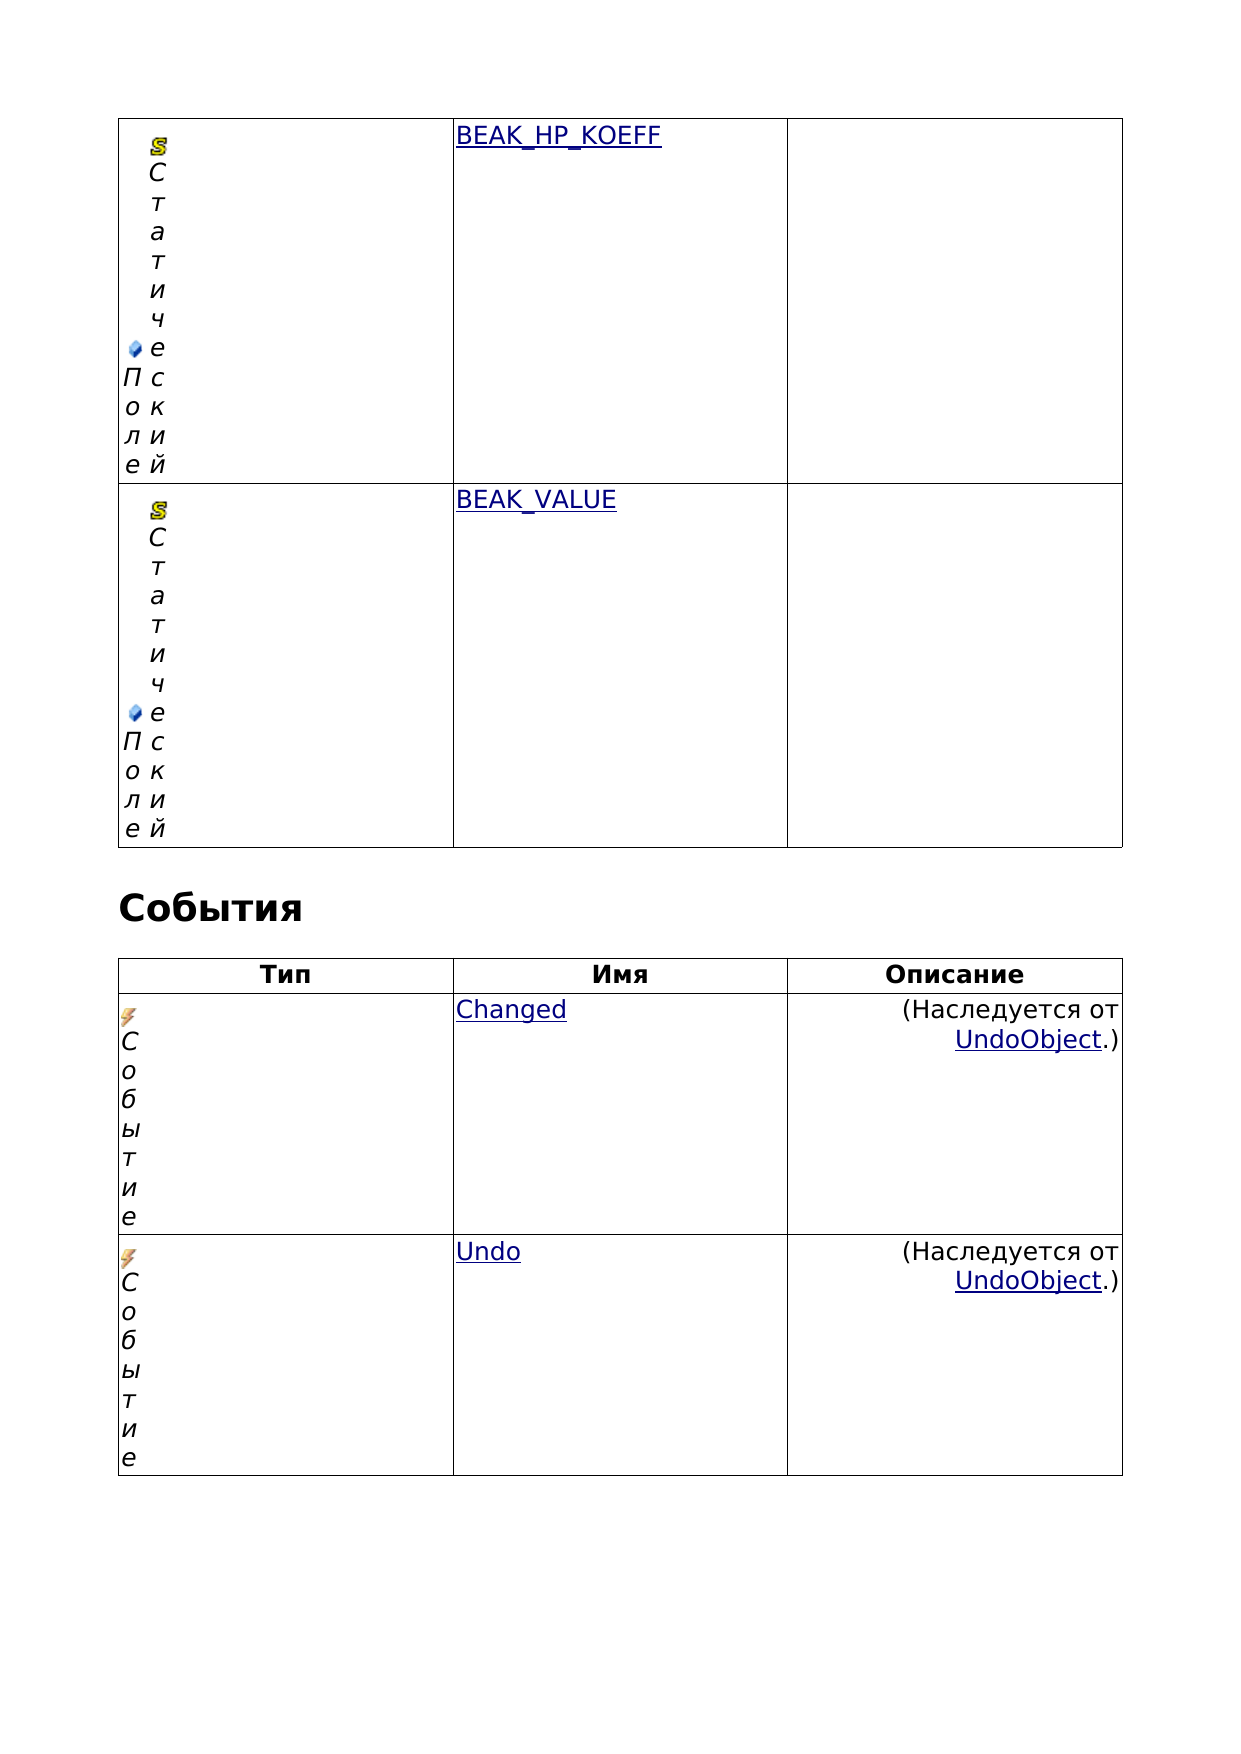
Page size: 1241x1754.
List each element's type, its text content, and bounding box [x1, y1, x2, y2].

table_cell Undo [454, 1235, 787, 1475]
picture [121, 1249, 137, 1269]
table_cell [119, 484, 453, 847]
picture [146, 133, 172, 159]
table_cell [119, 1235, 453, 1475]
picture [121, 337, 146, 363]
picture [121, 1008, 137, 1027]
table_cell [788, 119, 1122, 482]
subtitle События [118, 887, 1122, 930]
table_header Имя [454, 959, 787, 993]
table_cell [119, 119, 453, 482]
picture [121, 702, 146, 727]
table_cell [788, 484, 1122, 847]
table_cell Changed [454, 994, 787, 1234]
table_header Тип [119, 959, 453, 993]
table_header Описание [788, 959, 1122, 993]
table_cell [119, 994, 453, 1234]
table_cell BEAK_VALUE [454, 484, 787, 847]
table_cell (Наследуется от UndoObject.) [788, 1235, 1122, 1475]
table_cell (Наследуется от UndoObject.) [788, 994, 1122, 1234]
table_cell BEAK_HP_KOEFF [454, 119, 787, 482]
picture [146, 497, 172, 523]
